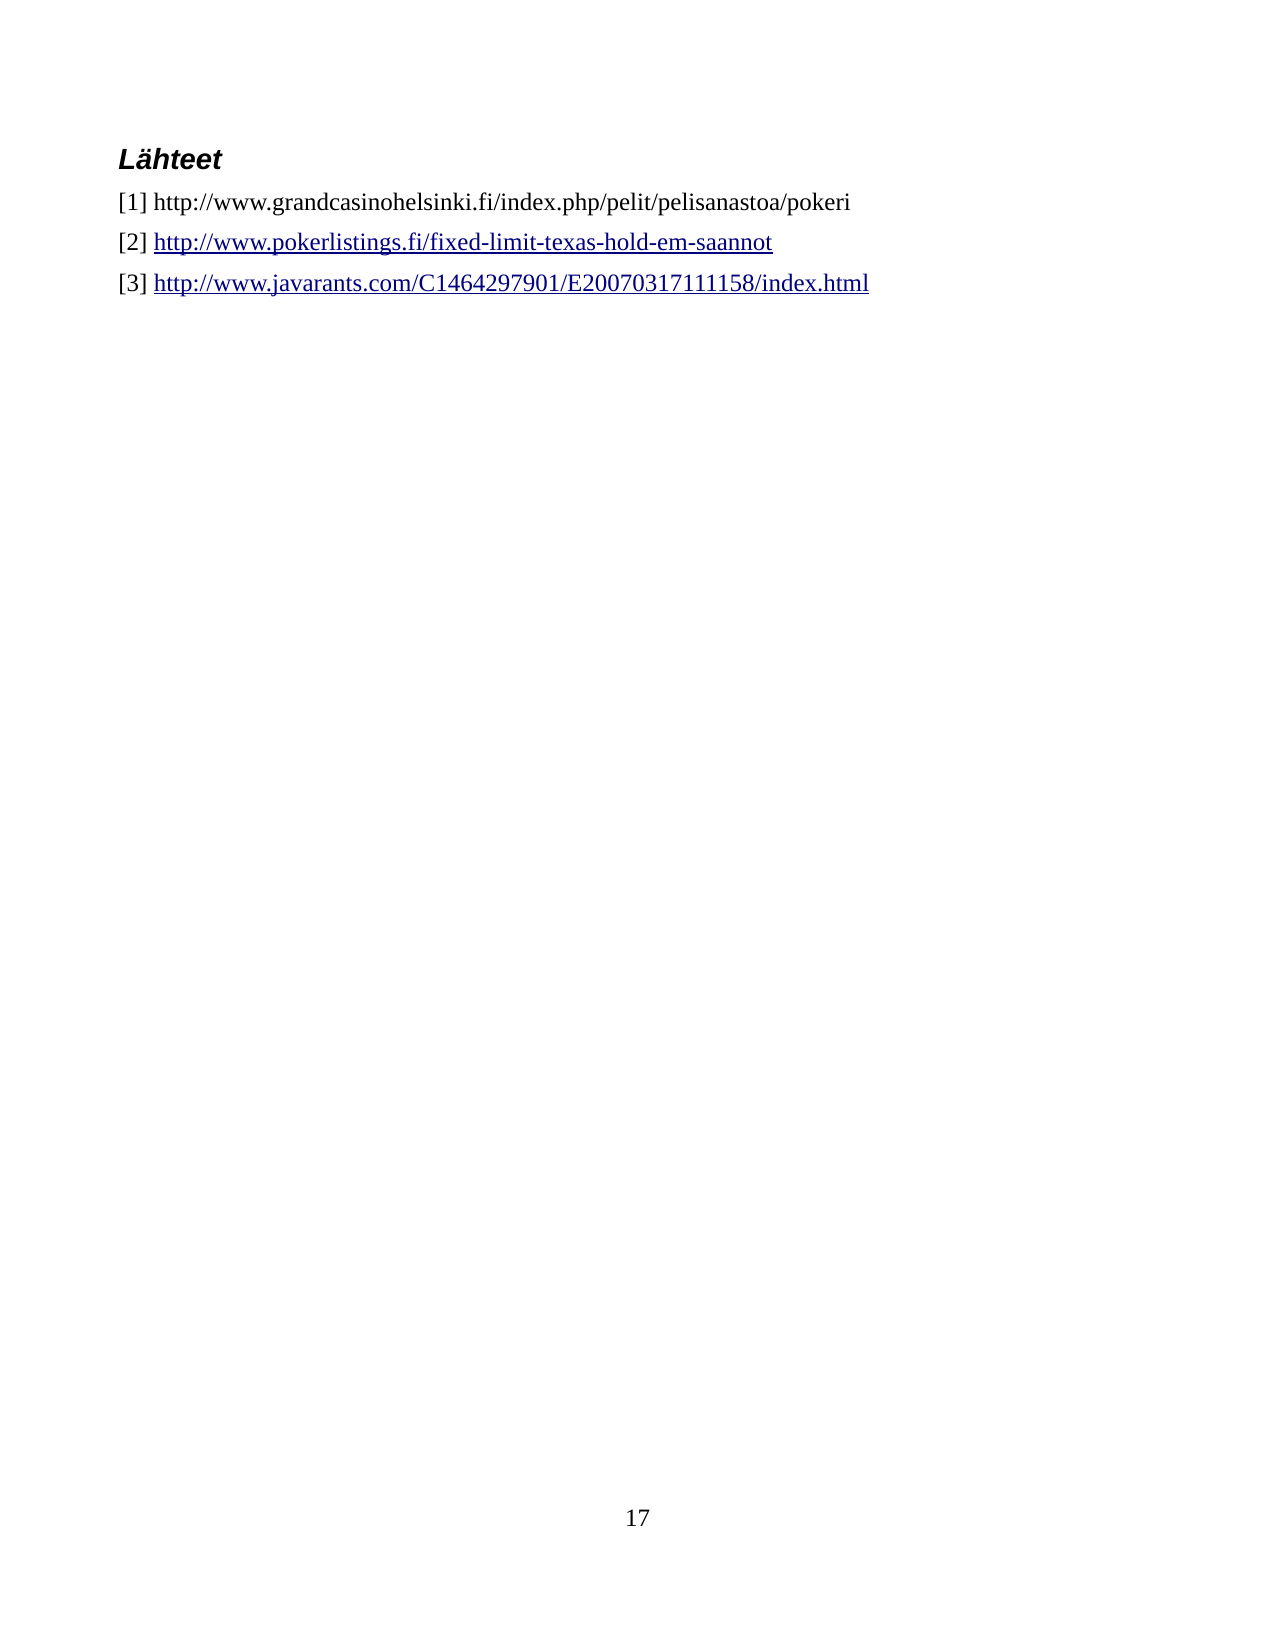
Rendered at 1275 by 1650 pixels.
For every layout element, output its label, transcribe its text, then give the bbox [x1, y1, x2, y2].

text [1] http://www.grandcasinohelsinki.fi/index.php/pelit/pelisanastoa/pokeri [118, 188, 1157, 216]
text [3] http://www.javarants.com/C1464297901/E20070317111158/index.html [118, 269, 1157, 296]
subtitle Lähteet [118, 143, 1157, 176]
text [2] http://www.pokerlistings.fi/fixed-limit-texas-hold-em-saannot [118, 228, 1157, 256]
